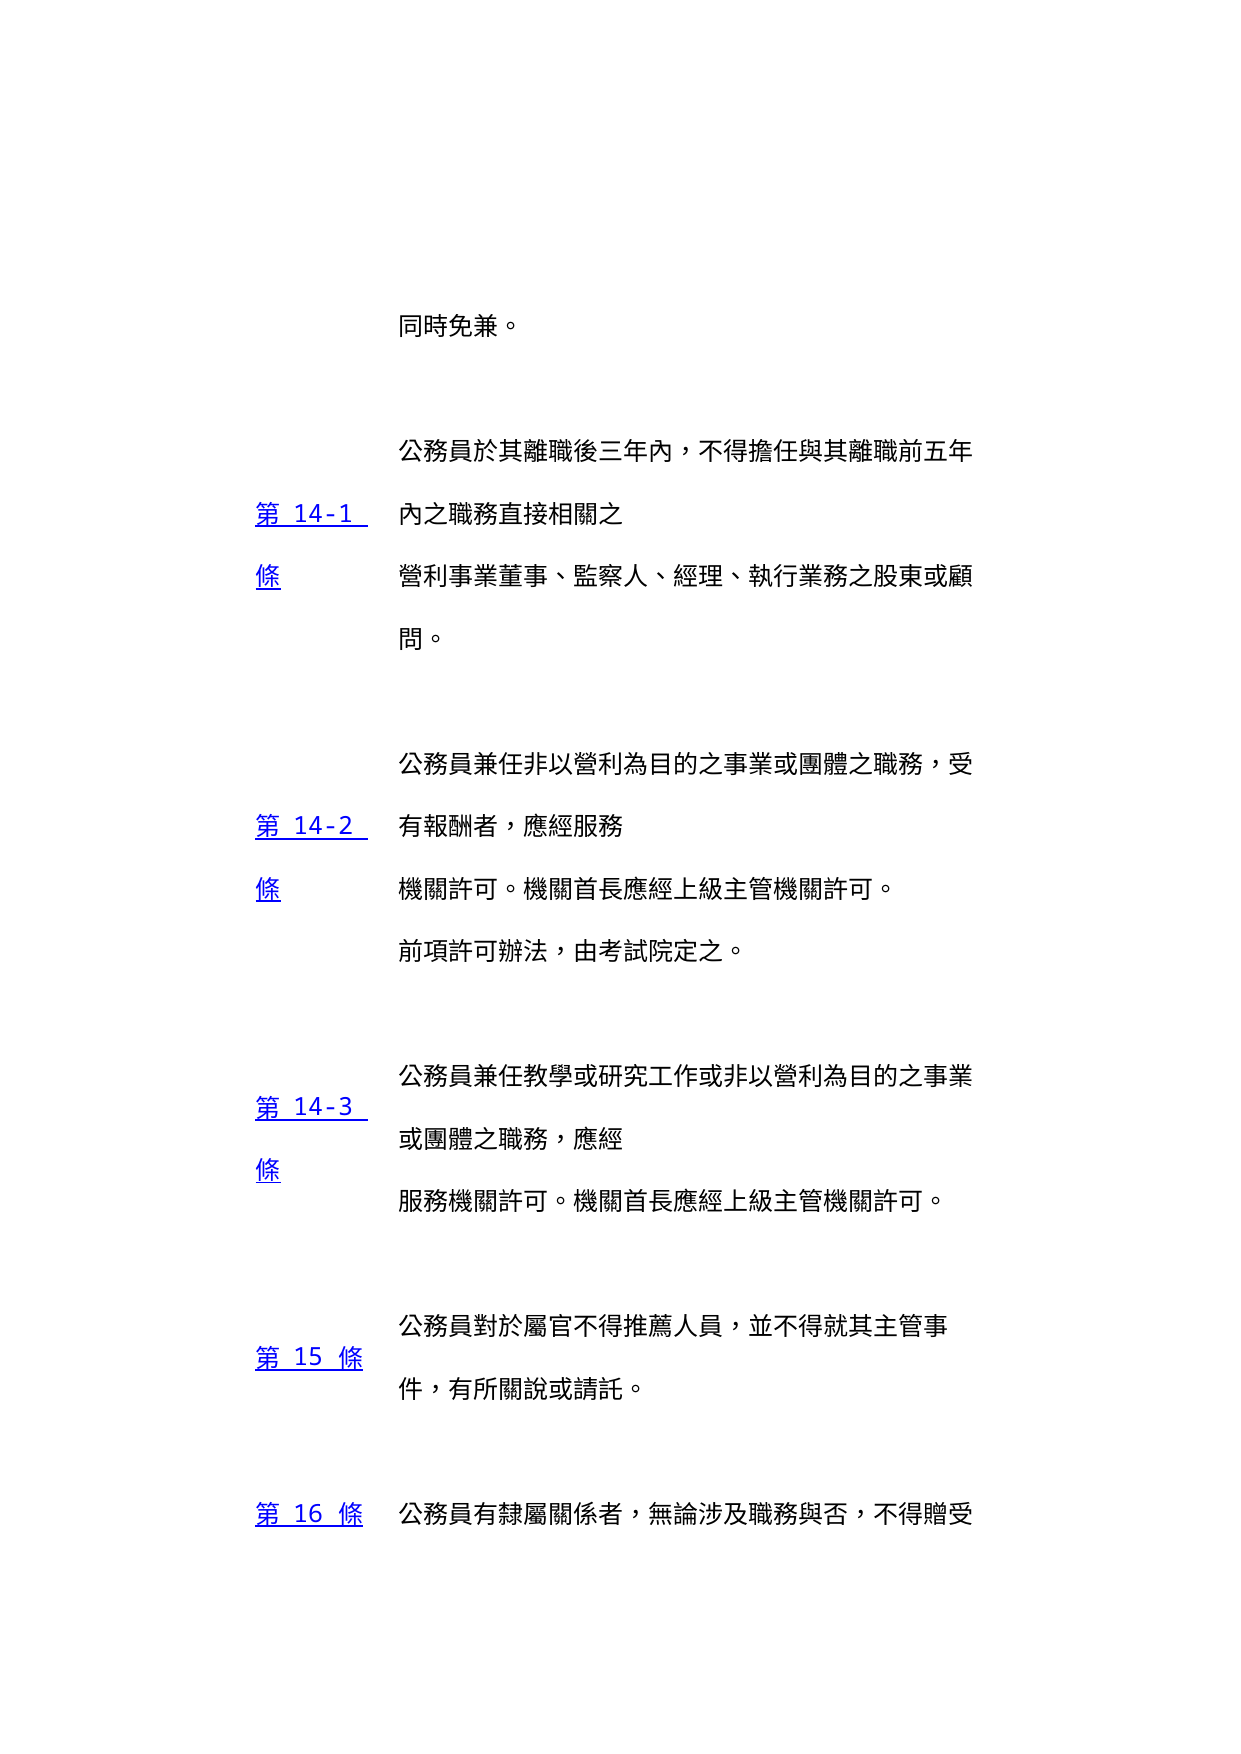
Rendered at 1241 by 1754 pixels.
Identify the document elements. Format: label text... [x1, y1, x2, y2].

table_cell 第 14-3 條 [254, 972, 381, 1222]
table_cell 同時免兼。 [397, 221, 986, 347]
table_cell [381, 221, 397, 347]
table_cell 公務員於其離職後三年內，不得擔任與其離職前五年內之職務直接相關之 營利事業董事、監察人、經理、執行業務之股東或顧問。 [397, 347, 986, 660]
table_cell 公務員兼任教學或研究工作或非以營利為目的之事業或團體之職務，應經 服務機關許可。機關首長應經上級主管機關許可。 [397, 972, 986, 1222]
table_cell [381, 660, 397, 972]
table_cell 第 15 條 [254, 1222, 381, 1410]
table_cell [381, 1222, 397, 1410]
table_cell 第 14-1 條 [254, 347, 381, 660]
table_cell [381, 1410, 397, 1535]
table_cell 公務員對於屬官不得推薦人員，並不得就其主管事件，有所關說或請託。 [397, 1222, 986, 1410]
table_cell [254, 221, 381, 347]
table_cell 第 14-2 條 [254, 660, 381, 972]
table_cell [188, 158, 1053, 1536]
table_cell [381, 347, 397, 660]
table_cell 公務員有隸屬關係者，無論涉及職務與否，不得贈受 [397, 1410, 986, 1535]
table_cell [381, 972, 397, 1222]
table_cell 公務員兼任非以營利為目的之事業或團體之職務，受有報酬者，應經服務 機關許可。機關首長應經上級主管機關許可。 前項許可辦法，由考試院定之。 [397, 660, 986, 972]
table_cell 第 16 條 [254, 1410, 381, 1535]
